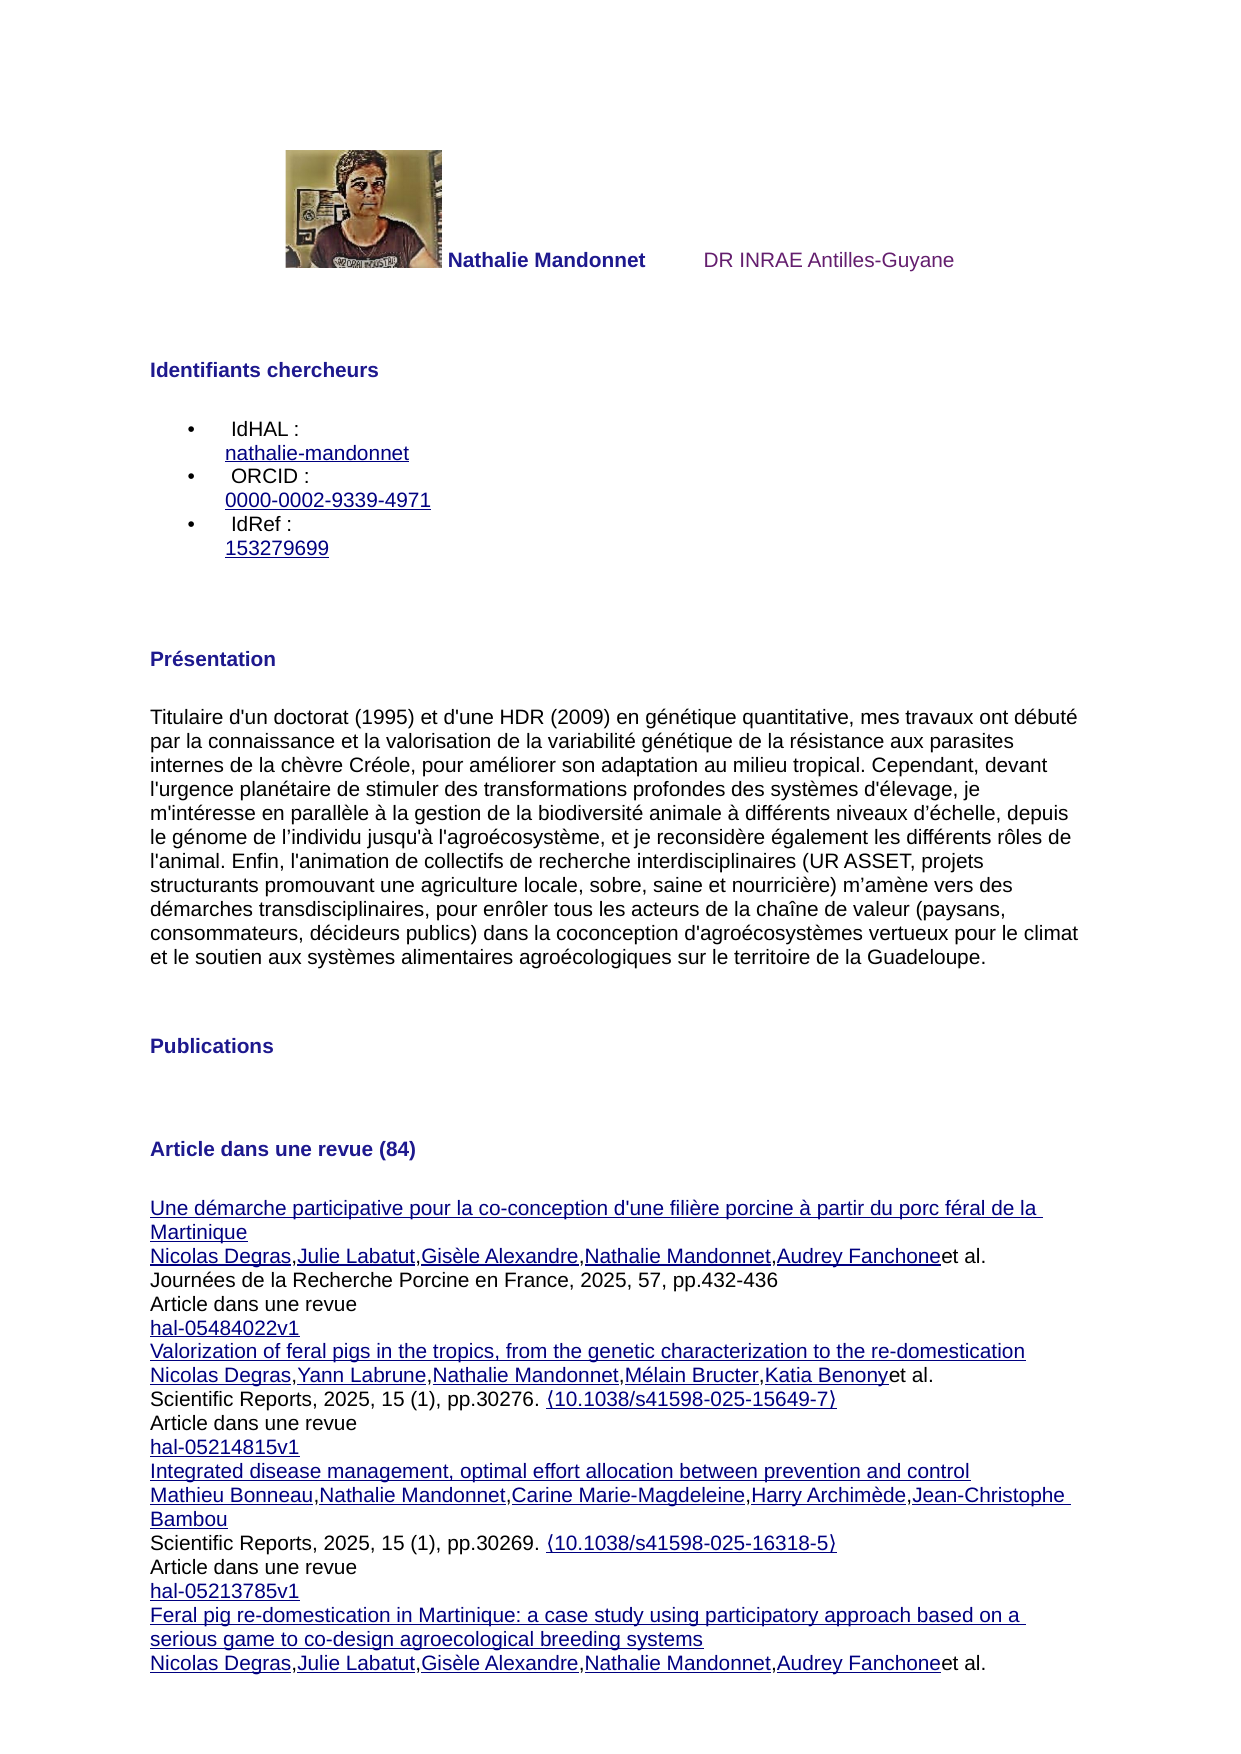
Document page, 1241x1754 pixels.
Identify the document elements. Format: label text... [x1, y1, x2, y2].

subtitle Nathalie Mandonnet DR INRAE Antilles-Guyane [150, 150, 1090, 272]
list IdHAL : [187, 416, 1090, 440]
list nathalie-mandonnet [187, 440, 1090, 464]
table_cell Integrated disease management, optimal effort allocation between prevention and control Mathieu Bonneau,Nathalie Mandonnet,Carine Marie-Magdeleine,Harry Archimède,Jean-Christophe Bambou Scientific Reports, 2025, 15 (1), pp.30269. ⟨10.1038/s41598-025-16318-5⟩ Article dans une revue hal-05213785v1 [150, 1459, 1090, 1603]
table_header Une démarche participative pour la co-conception d'une filière porcine à partir du porc féral de la Martinique Nicolas Degras,Julie Labatut,Gisèle Alexandre,Nathalie Mandonnet,Audrey Fanchoneet al. Journées de la Recherche Porcine en France, 2025, 57, pp.432-436 Article dans une revue hal-05484022v1 [150, 1196, 1090, 1339]
table_cell Valorization of feral pigs in the tropics, from the genetic characterization to the re-domestication Nicolas Degras,Yann Labrune,Nathalie Mandonnet,Mélain Bructer,Katia Benonyet al. Scientific Reports, 2025, 15 (1), pp.30276. ⟨10.1038/s41598-025-15649-7⟩ Article dans une revue hal-05214815v1 [150, 1339, 1090, 1459]
subtitle Présentation [150, 647, 1090, 671]
subtitle Identifiants chercheurs [150, 358, 1090, 382]
subtitle Article dans une revue (84) [150, 1137, 1090, 1161]
list ORCID : [187, 464, 1090, 488]
picture [285, 150, 442, 268]
subtitle Publications [150, 1034, 1090, 1058]
text Titulaire d'un doctorat (1995) et d'une HDR (2009) en génétique quantitative, mes travaux ont débuté par la connaissance et la valorisation de la variabilité génétique de la résistance aux parasites internes de la chèvre Créole, pour améliorer son adaptation au milieu tropical. Cependant, devant l'urgence planétaire de stimuler des transformations profondes des systèmes d'élevage, je m'intéresse en parallèle à la gestion de la biodiversité animale à différents niveaux d’échelle, depuis le génome de l’individu jusqu'à l'agroécosystème, et je reconsidère également les différents rôles de l'animal. Enfin, l'animation de collectifs de recherche interdisciplinaires (UR ASSET, projets structurants promouvant une agriculture locale, sobre, saine et nourricière) m’amène vers des démarches transdisciplinaires, pour enrôler tous les acteurs de la chaîne de valeur (paysans, consommateurs, décideurs publics) dans la coconception d'agroécosystèmes vertueux pour le climat et le soutien aux systèmes alimentaires agroécologiques sur le territoire de la Guadeloupe. [150, 705, 1090, 968]
list 0000-0002-9339-4971 [187, 488, 1090, 512]
list IdRef : [187, 512, 1090, 536]
list 153279699 [187, 536, 1090, 560]
table_cell Feral pig re-domestication in Martinique: a case study using participatory approach based on a serious game to co-design agroecological breeding systems Nicolas Degras,Julie Labatut,Gisèle Alexandre,Nathalie Mandonnet,Audrey Fanchoneet al. [150, 1603, 1090, 1675]
